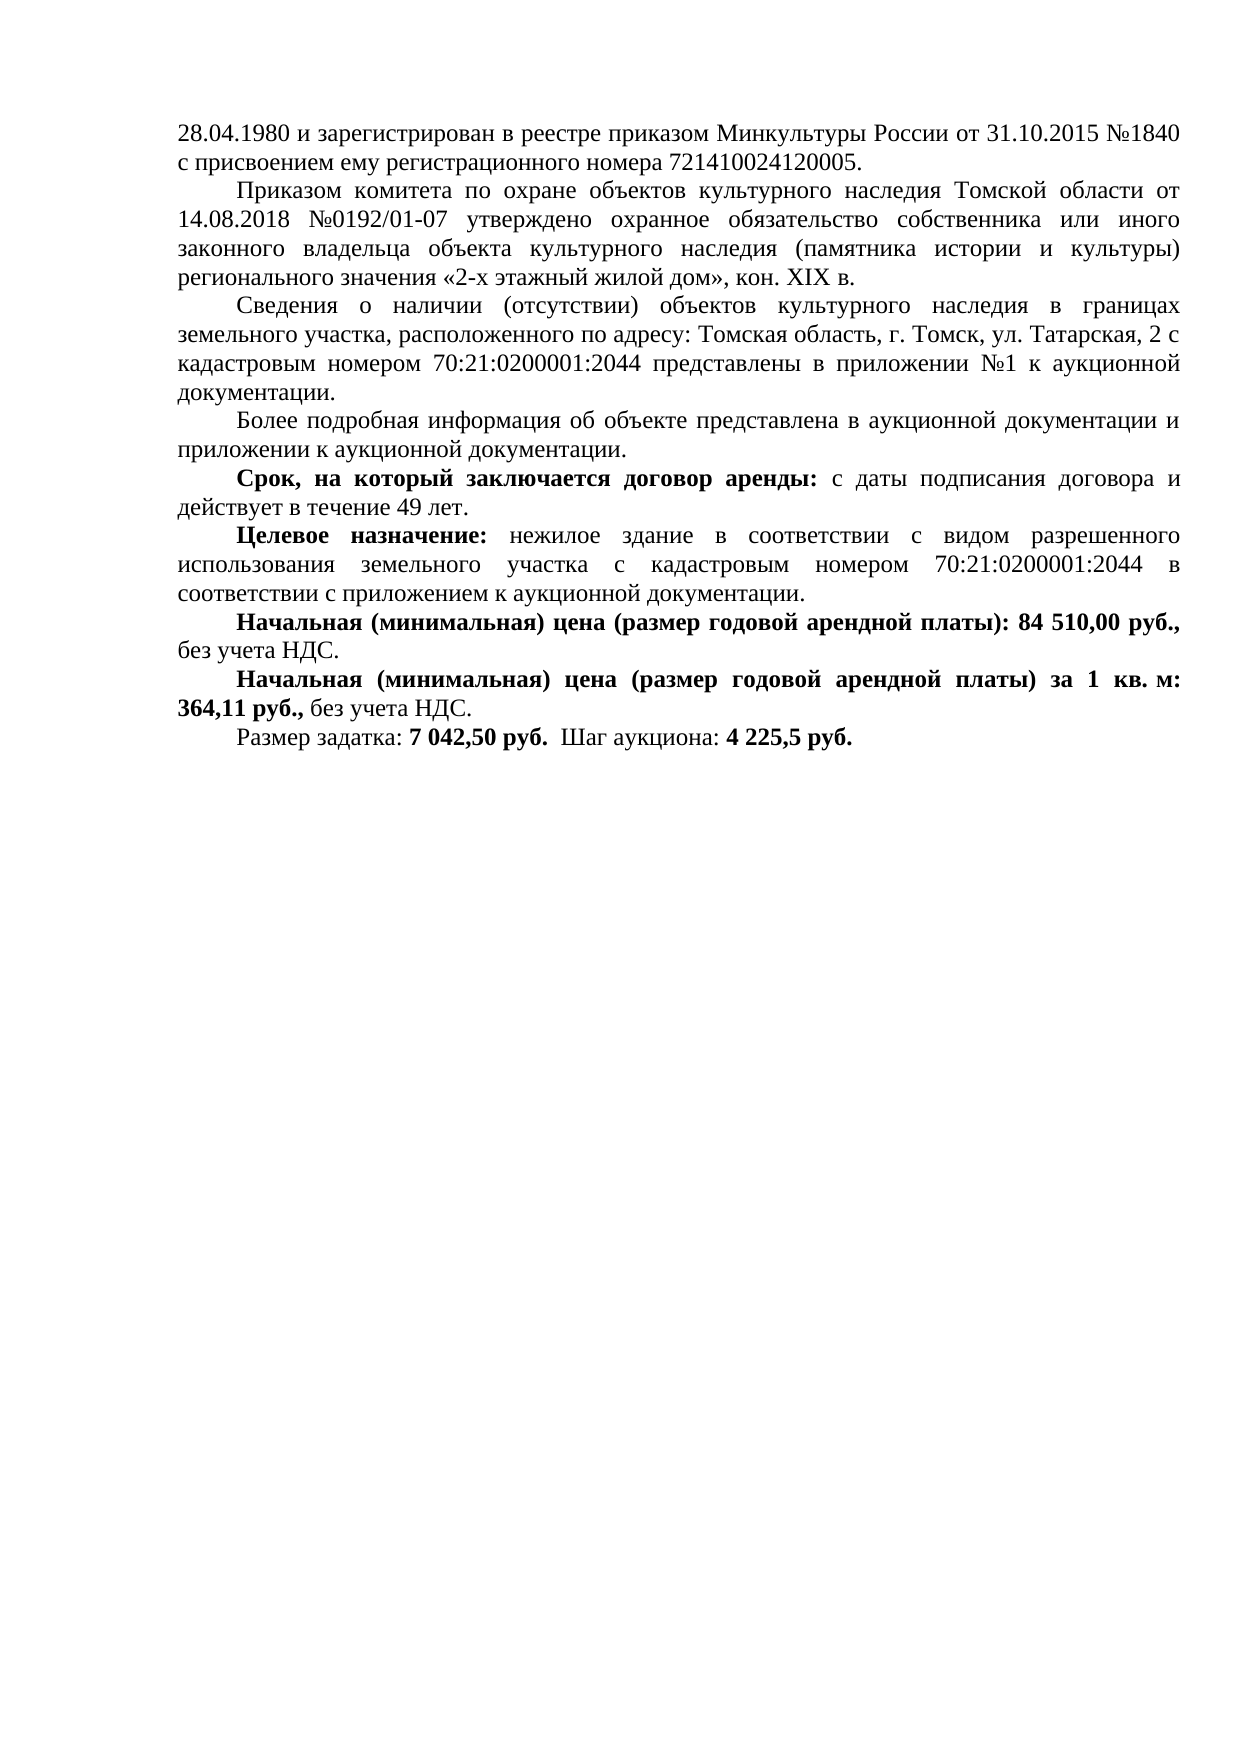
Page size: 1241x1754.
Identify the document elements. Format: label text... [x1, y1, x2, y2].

text Более подробная информация об объекте представлена в аукционной документации и приложении к аукционной документации. [177, 406, 1181, 463]
text Приказом комитета по охране объектов культурного наследия Томской области от 14.08.2018 №0192/01-07 утверждено охранное обязательство собственника или иного законного владельца объекта культурного наследия (памятника истории и культуры) регионального значения «2-х этажный жилой дом», кон. XIX в. [177, 176, 1181, 291]
text Размер задатка: 7 042,50 руб. Шаг аукциона: 4 225,5 руб. [177, 722, 1181, 751]
text 28.04.1980 и зарегистрирован в реестре приказом Минкультуры России от 31.10.2015 №1840 с присвоением ему регистрационного номера 721410024120005. [177, 118, 1181, 176]
text Начальная (минимальная) цена (размер годовой арендной платы): 84 510,00 руб., без учета НДС. [177, 607, 1181, 664]
text Сведения о наличии (отсутствии) объектов культурного наследия в границах земельного участка, расположенного по адресу: Томская область, г. Томск, ул. Татарская, 2 с кадастровым номером 70:21:0200001:2044 представлены в приложении №1 к аукционной документации. [177, 291, 1181, 406]
text Целевое назначение: нежилое здание в соответствии с видом разрешенного использования земельного участка с кадастровым номером 70:21:0200001:2044 в соответствии с приложением к аукционной документации. [177, 521, 1181, 607]
text Срок, на который заключается договор аренды: с даты подписания договора и действует в течение 49 лет. [177, 463, 1181, 521]
text Начальная (минимальная) цена (размер годовой арендной платы) за 1 кв. м: 364,11 руб., без учета НДС. [177, 664, 1181, 722]
